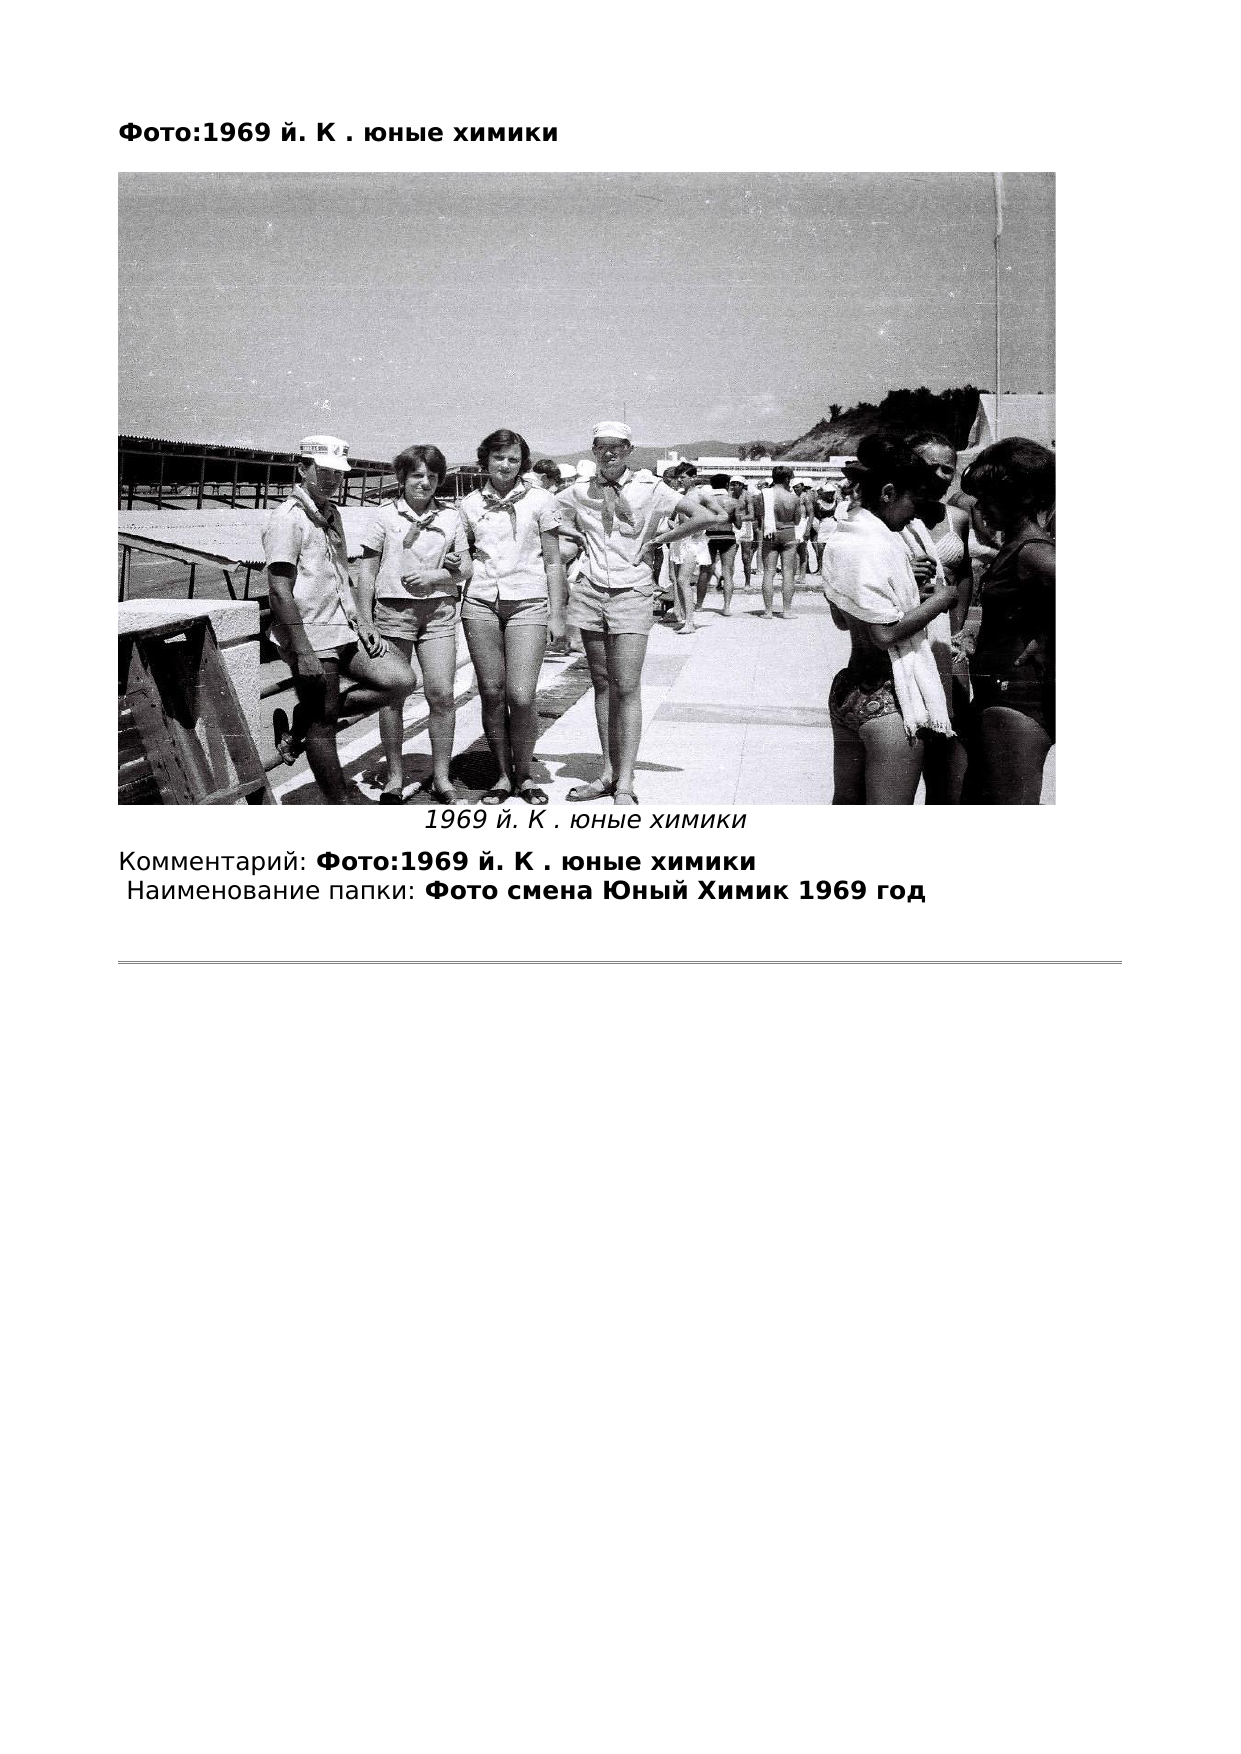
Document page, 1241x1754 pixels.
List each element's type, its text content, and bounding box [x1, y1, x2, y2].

text 1969 й. К . юные химики [118, 805, 1056, 834]
text Комментарий: Фото:1969 й. К . юные химики Наименование папки: Фото смена Юный Химик 1969 год [118, 847, 1122, 934]
subtitle Фото:1969 й. К . юные химики [118, 118, 1122, 147]
picture [118, 172, 1056, 805]
